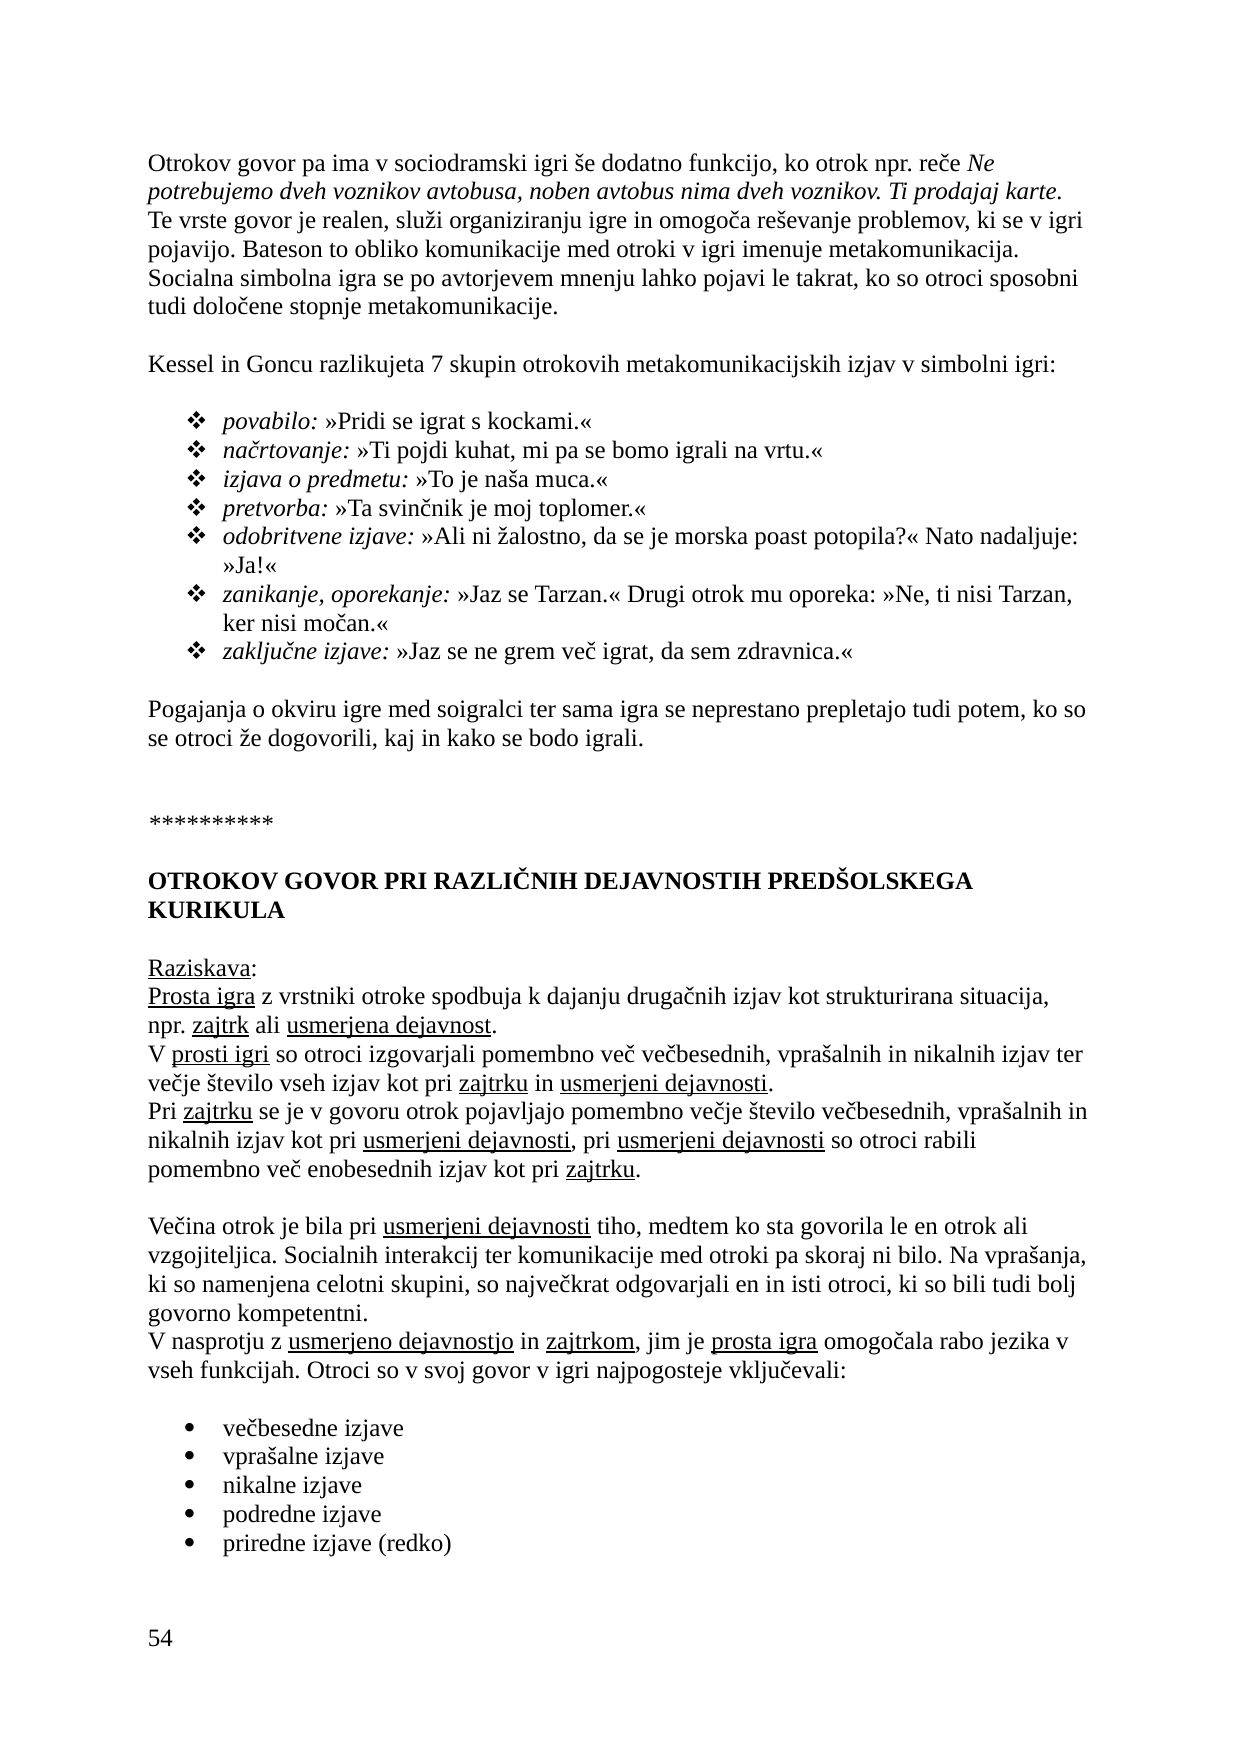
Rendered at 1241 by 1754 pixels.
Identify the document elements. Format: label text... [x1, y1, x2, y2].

list odobritvene izjave: »Ali ni žalostno, da se je morska poast potopila?« Nato nadaljuje: »Ja!« [185, 521, 1093, 579]
text OTROKOV GOVOR PRI RAZLIČNIH DEJAVNOSTIH PREDŠOLSKEGA KURIKULA [148, 866, 1093, 924]
text ********** [148, 809, 1093, 838]
list izjava o predmetu: »To je naša muca.« [185, 464, 1093, 493]
list priredne izjave (redko) [185, 1528, 1093, 1556]
list pretvorba: »Ta svinčnik je moj toplomer.« [185, 493, 1093, 521]
text Otrokov govor pa ima v sociodramski igri še dodatno funkcijo, ko otrok npr. reče Ne potrebujemo dveh voznikov avtobusa, noben avtobus nima dveh voznikov. Ti prodajaj karte. Te vrste govor je realen, služi organiziranju igre in omogoča reševanje problemov, ki se v igri pojavijo. Bateson to obliko komunikacije med otroki v igri imenuje metakomunikacija. [148, 148, 1093, 263]
text Pogajanja o okviru igre med soigralci ter sama igra se neprestano prepletajo tudi potem, ko so se otroci že dogovorili, kaj in kako se bodo igrali. [148, 694, 1093, 751]
list povabilo: »Pridi se igrat s kockami.« [185, 406, 1093, 435]
list zanikanje, oporekanje: »Jaz se Tarzan.« Drugi otrok mu oporeka: »Ne, ti nisi Tarzan, ker nisi močan.« [185, 579, 1093, 636]
list zaključne izjave: »Jaz se ne grem več igrat, da sem zdravnica.« [185, 636, 1093, 665]
list vprašalne izjave [185, 1441, 1093, 1470]
list nikalne izjave [185, 1470, 1093, 1499]
list večbesedne izjave [185, 1413, 1093, 1441]
text Raziskava: [148, 953, 1093, 981]
text Socialna simbolna igra se po avtorjevem mnenju lahko pojavi le takrat, ko so otroci sposobni tudi določene stopnje metakomunikacije. [148, 263, 1093, 320]
text Kessel in Goncu razlikujeta 7 skupin otrokovih metakomunikacijskih izjav v simbolni igri: [148, 349, 1093, 378]
list podredne izjave [185, 1499, 1093, 1528]
text V nasprotju z usmerjeno dejavnostjo in zajtrkom, jim je prosta igra omogočala rabo jezika v vseh funkcijah. Otroci so v svoj govor v igri najpogosteje vključevali: [148, 1326, 1093, 1384]
text V prosti igri so otroci izgovarjali pomembno več večbesednih, vprašalnih in nikalnih izjav ter večje število vseh izjav kot pri zajtrku in usmerjeni dejavnosti. [148, 1039, 1093, 1096]
text Večina otrok je bila pri usmerjeni dejavnosti tiho, medtem ko sta govorila le en otrok ali vzgojiteljica. Socialnih interakcij ter komunikacije med otroki pa skoraj ni bilo. Na vprašanja, ki so namenjena celotni skupini, so največkrat odgovarjali en in isti otroci, ki so bili tudi bolj govorno kompetentni. [148, 1211, 1093, 1326]
text Pri zajtrku se je v govoru otrok pojavljajo pomembno večje število večbesednih, vprašalnih in nikalnih izjav kot pri usmerjeni dejavnosti, pri usmerjeni dejavnosti so otroci rabili pomembno več enobesednih izjav kot pri zajtrku. [148, 1096, 1093, 1183]
text Prosta igra z vrstniki otroke spodbuja k dajanju drugačnih izjav kot strukturirana situacija, npr. zajtrk ali usmerjena dejavnost. [148, 981, 1093, 1039]
list načrtovanje: »Ti pojdi kuhat, mi pa se bomo igrali na vrtu.« [185, 435, 1093, 464]
